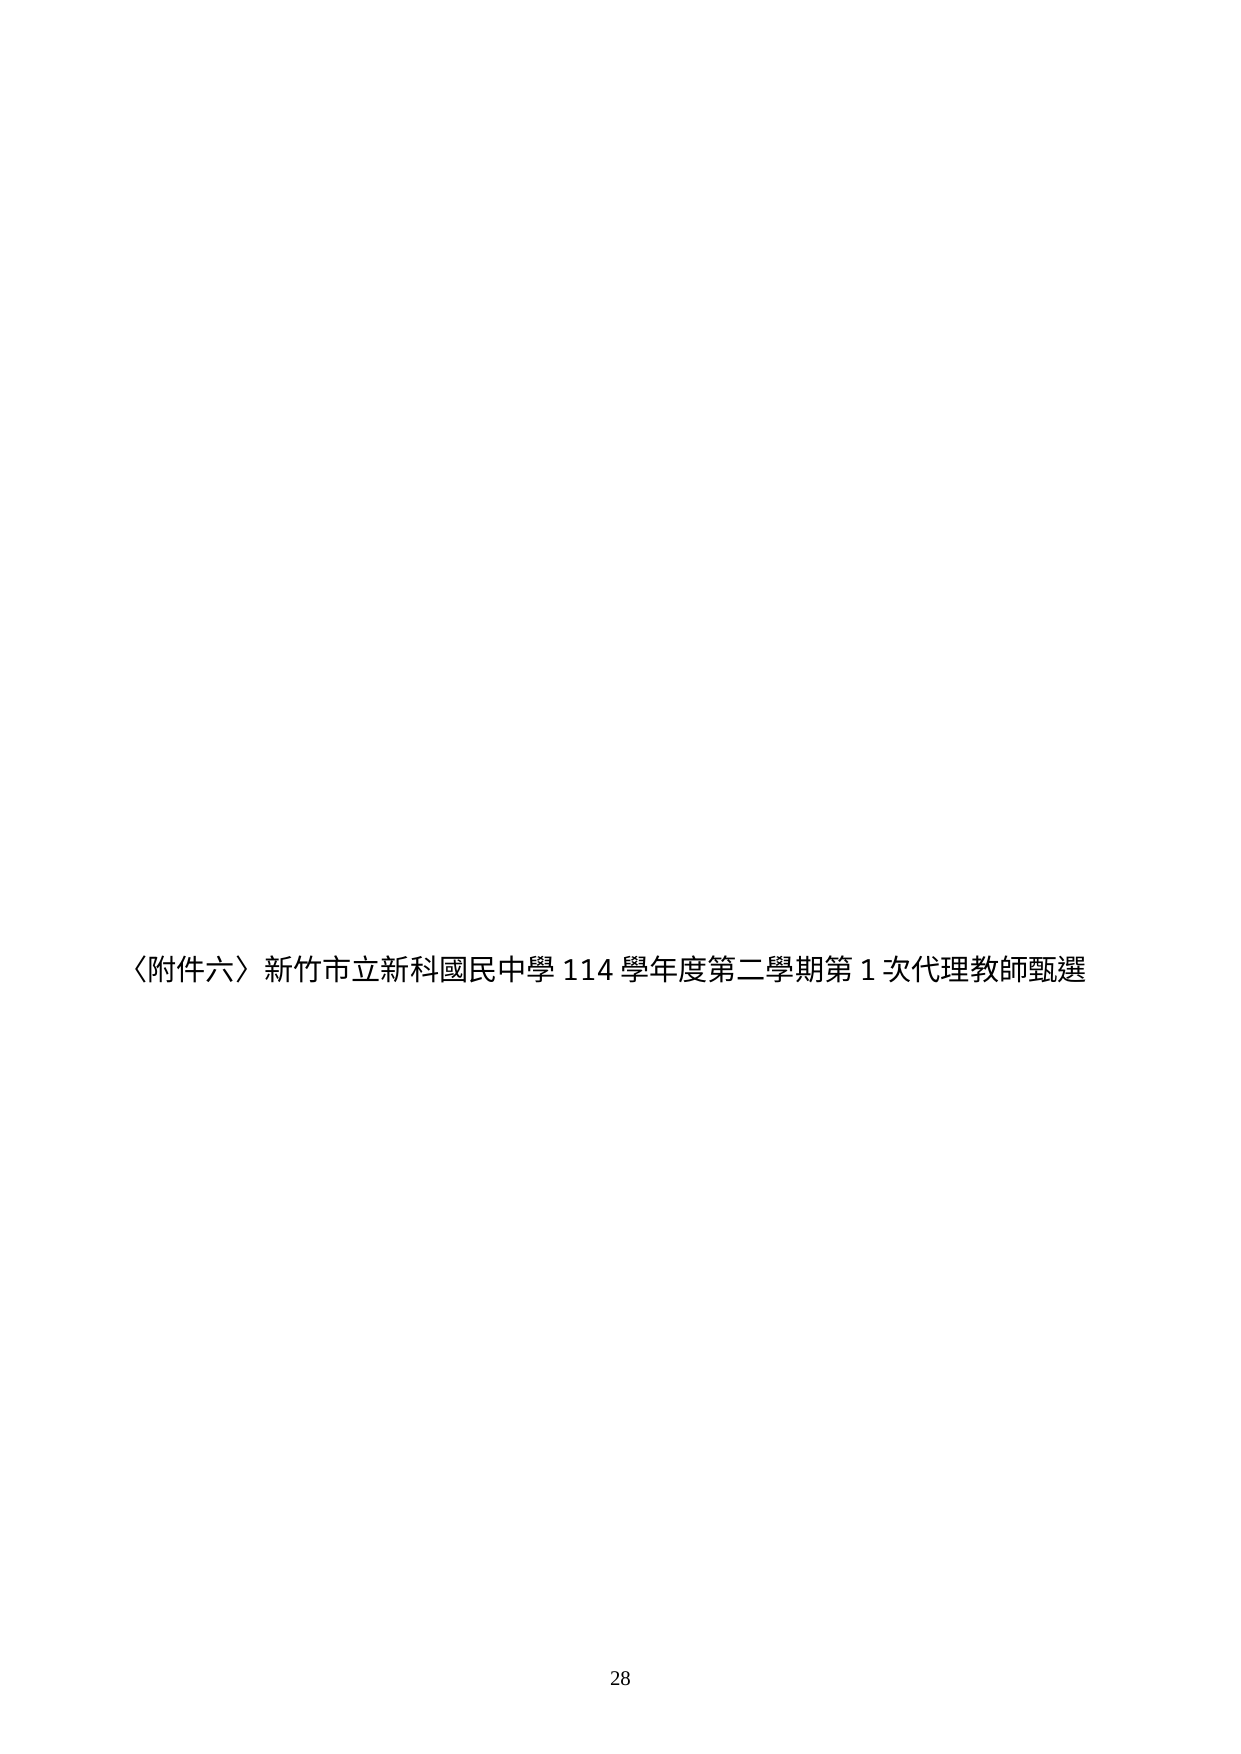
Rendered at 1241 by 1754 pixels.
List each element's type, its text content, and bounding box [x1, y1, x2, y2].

text 〈附件六〉新竹市立新科國民中學114學年度第二學期第1次代理教師甄選 [118, 926, 1122, 989]
